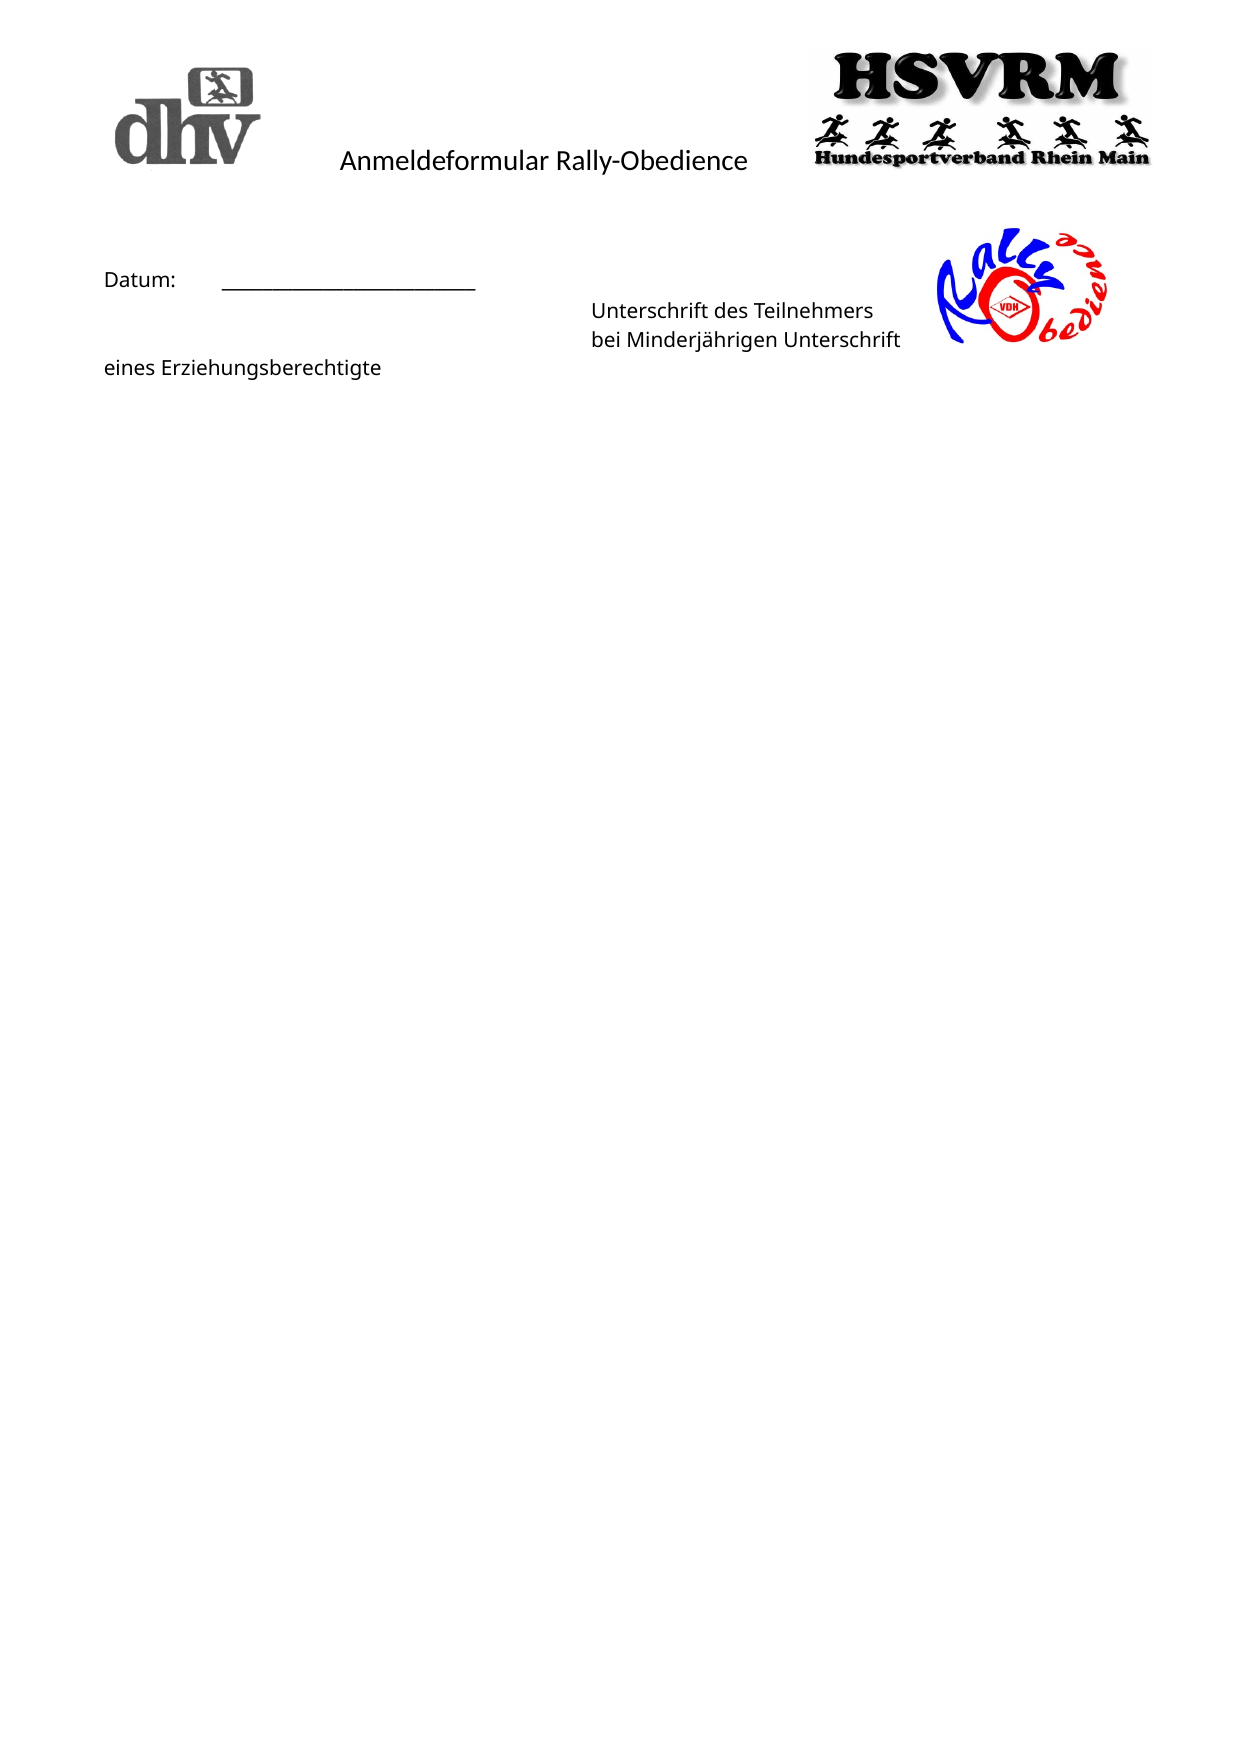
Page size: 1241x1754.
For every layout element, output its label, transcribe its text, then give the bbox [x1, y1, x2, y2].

text [1115, 294, 1167, 325]
picture [103, 61, 273, 171]
text Unterschrift des Teilnehmers [103, 294, 936, 325]
text Datum: _________________________ [103, 262, 936, 294]
picture [805, 43, 1155, 171]
picture [936, 222, 1115, 348]
text [1115, 262, 1167, 294]
text bei Minderjährigen Unterschrift eines Erziehungsberechtigte [103, 325, 1167, 382]
